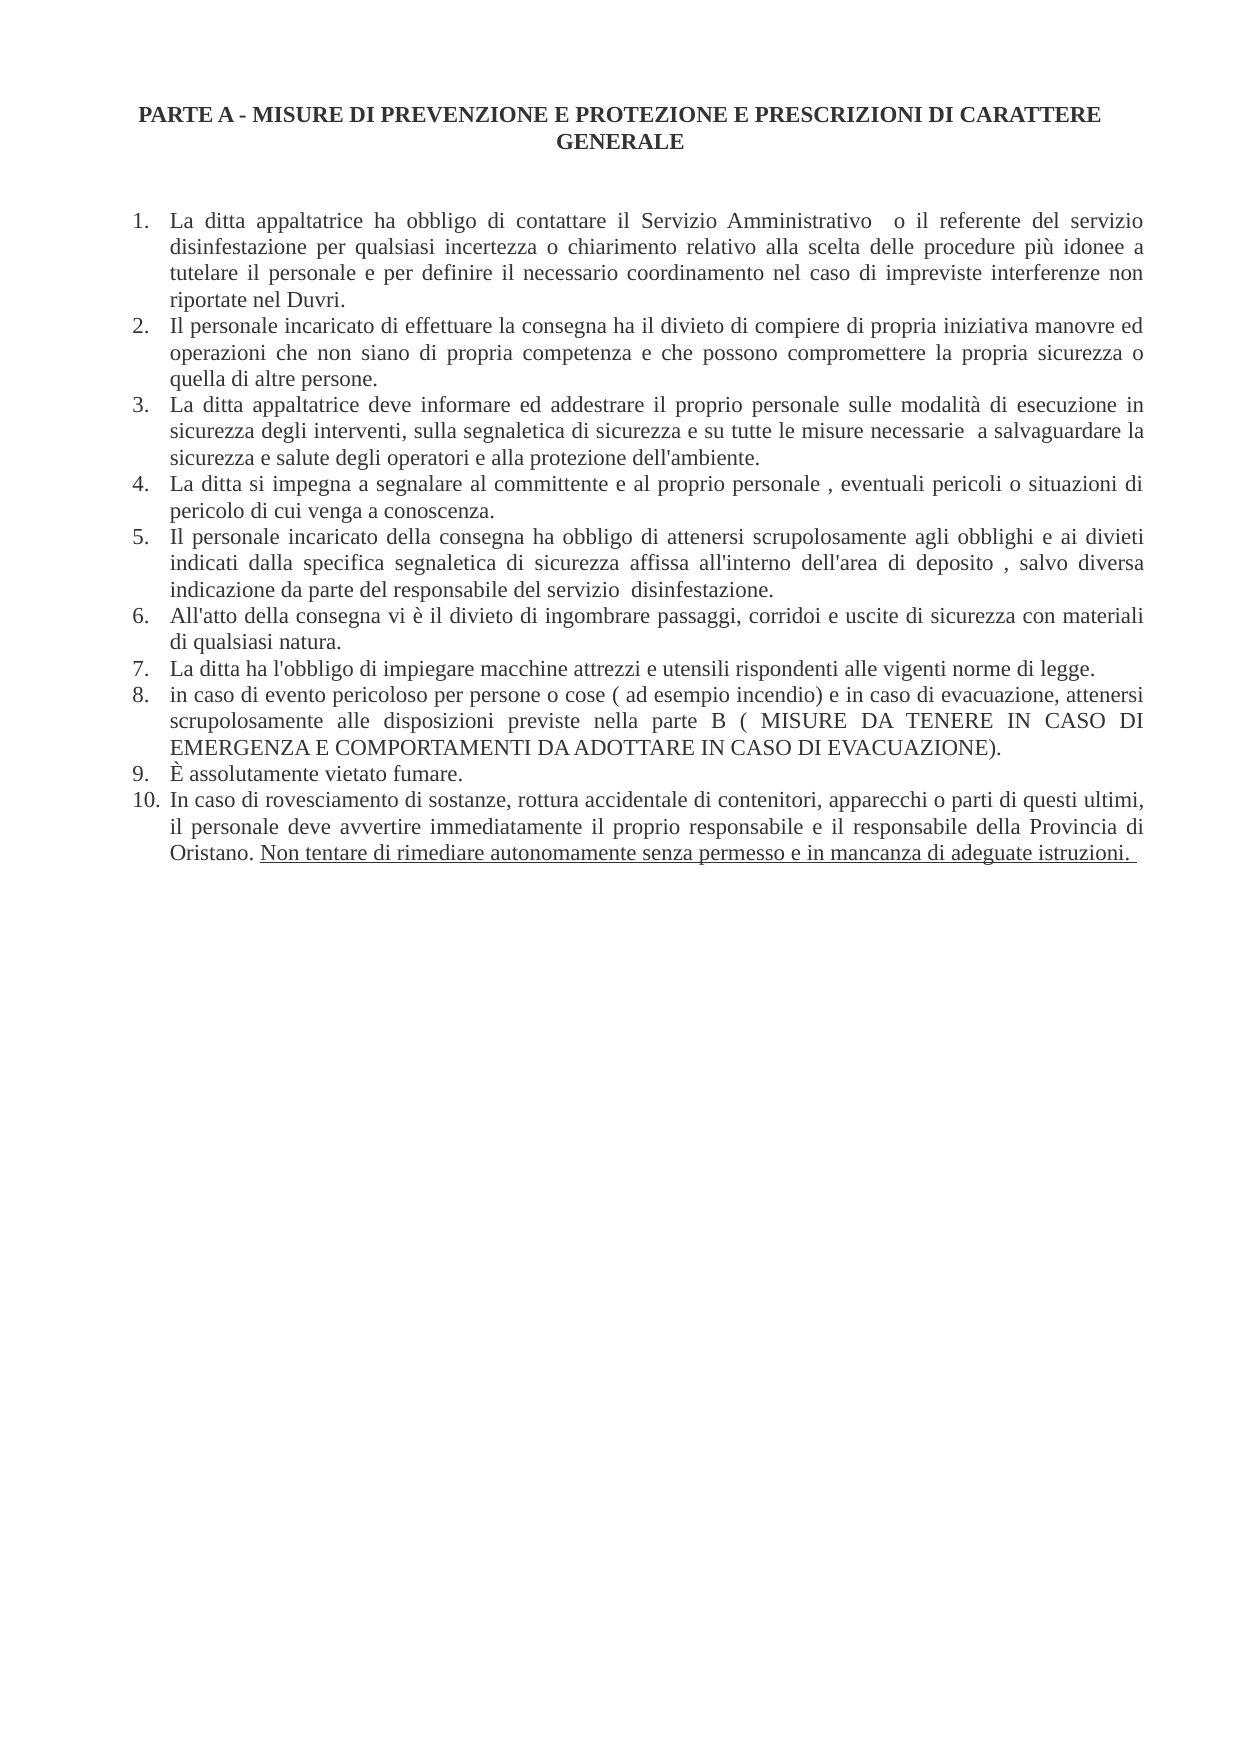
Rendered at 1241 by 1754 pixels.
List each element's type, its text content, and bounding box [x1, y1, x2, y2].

list La ditta appaltatrice deve informare ed addestrare il proprio personale sulle modalità di esecuzione in sicurezza degli interventi, sulla segnaletica di sicurezza e su tutte le misure necessarie a salvaguardare la sicurezza e salute degli operatori e alla protezione dell'ambiente. [132, 391, 1146, 470]
list La ditta si impegna a segnalare al committente e al proprio personale , eventuali pericoli o situazioni di pericolo di cui venga a conoscenza. [132, 470, 1146, 523]
list La ditta ha l'obbligo di impiegare macchine attrezzi e utensili rispondenti alle vigenti norme di legge. [132, 655, 1146, 681]
list La ditta appaltatrice ha obbligo di contattare il Servizio Amministrativo o il referente del servizio disinfestazione per qualsiasi incertezza o chiarimento relativo alla scelta delle procedure più idonee a tutelare il personale e per definire il necessario coordinamento nel caso di impreviste interferenze non riportate nel Duvri. [132, 207, 1146, 312]
list All'atto della consegna vi è il divieto di ingombrare passaggi, corridoi e uscite di sicurezza con materiali di qualsiasi natura. [132, 602, 1146, 655]
list Il personale incaricato della consegna ha obbligo di attenersi scrupolosamente agli obblighi e ai divieti indicati dalla specifica segnaletica di sicurezza affissa all'interno dell'area di deposito , salvo diversa indicazione da parte del responsabile del servizio disinfestazione. [132, 523, 1146, 602]
list in caso di evento pericoloso per persone o cose ( ad esempio incendio) e in caso di evacuazione, attenersi scrupolosamente alle disposizioni previste nella parte B ( MISURE DA TENERE IN CASO DI EMERGENZA E COMPORTAMENTI DA ADOTTARE IN CASO DI EVACUAZIONE). [132, 681, 1146, 760]
text PARTE A - MISURE DI PREVENZIONE E PROTEZIONE E PRESCRIZIONI DI CARATTERE GENERALE [94, 101, 1146, 154]
list Il personale incaricato di effettuare la consegna ha il divieto di compiere di propria iniziativa manovre ed operazioni che non siano di propria competenza e che possono compromettere la propria sicurezza o quella di altre persone. [132, 312, 1146, 391]
list In caso di rovesciamento di sostanze, rottura accidentale di contenitori, apparecchi o parti di questi ultimi, il personale deve avvertire immediatamente il proprio responsabile e il responsabile della Provincia di Oristano. Non tentare di rimediare autonomamente senza permesso e in mancanza di adeguate istruzioni. [132, 787, 1146, 866]
list È assolutamente vietato fumare. [132, 760, 1146, 787]
